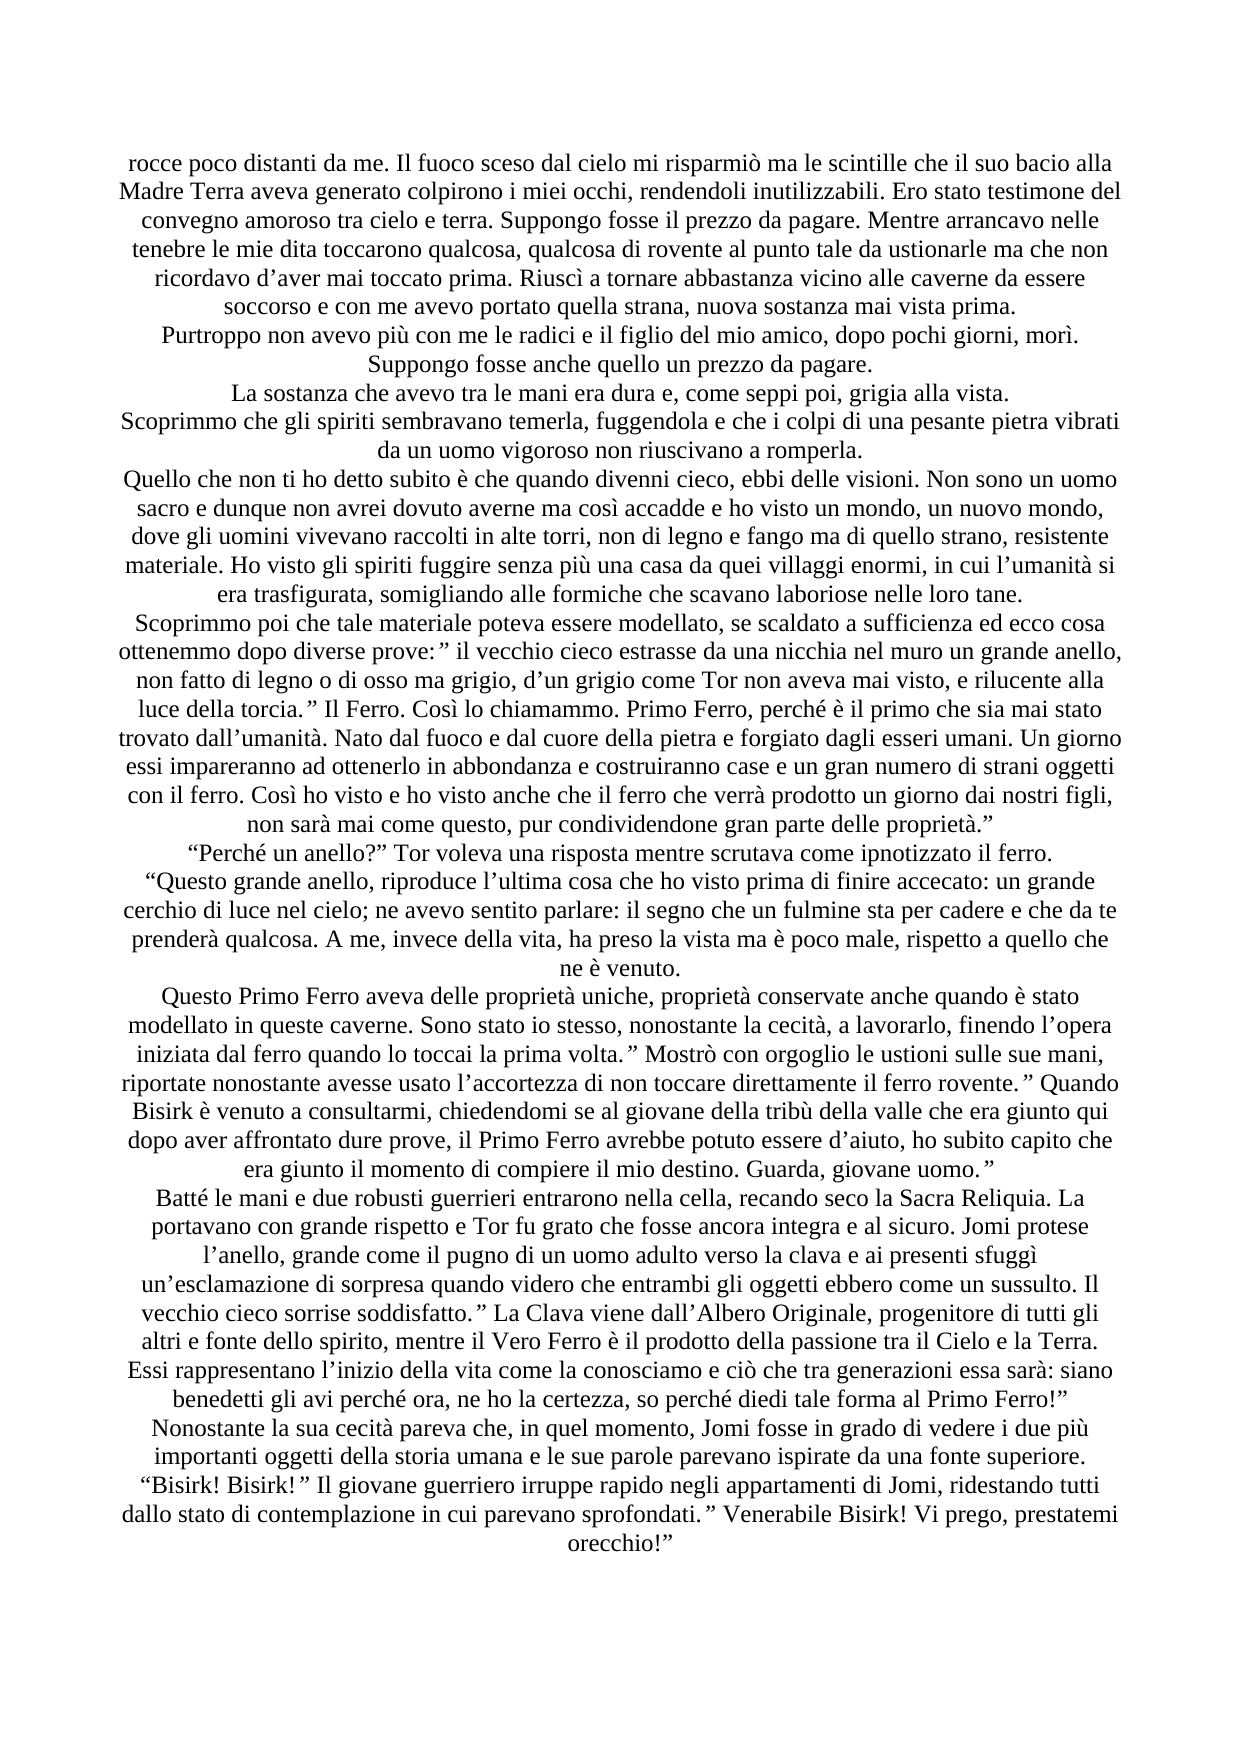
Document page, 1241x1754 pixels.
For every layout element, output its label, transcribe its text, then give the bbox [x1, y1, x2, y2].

text rocce poco distanti da me. Il fuoco sceso dal cielo mi risparmiò ma le scintille che il suo bacio alla Madre Terra aveva generato colpirono i miei occhi, rendendoli inutilizzabili. Ero stato testimone del convegno amoroso tra cielo e terra. Suppongo fosse il prezzo da pagare. Mentre arrancavo nelle tenebre le mie dita toccarono qualcosa, qualcosa di rovente al punto tale da ustionarle ma che non ricordavo d’aver mai toccato prima. Riuscì a tornare abbastanza vicino alle caverne da essere soccorso e con me avevo portato quella strana, nuova sostanza mai vista prima. [118, 148, 1122, 320]
text Questo Primo Ferro aveva delle proprietà uniche, proprietà conservate anche quando è stato modellato in queste caverne. Sono stato io stesso, nonostante la cecità, a lavorarlo, finendo l’opera iniziata dal ferro quando lo toccai la prima volta.” Mostrò con orgoglio le ustioni sulle sue mani, riportate nonostante avesse usato l’accortezza di non toccare direttamente il ferro rovente.” Quando Bisirk è venuto a consultarmi, chiedendomi se al giovane della tribù della valle che era giunto qui dopo aver affrontato dure prove, il Primo Ferro avrebbe potuto essere d’aiuto, ho subito capito che era giunto il momento di compiere il mio destino. Guarda, giovane uomo.” [118, 981, 1122, 1183]
text La sostanza che avevo tra le mani era dura e, come seppi poi, grigia alla vista. [118, 378, 1122, 406]
text Scoprimmo poi che tale materiale poteva essere modellato, se scaldato a sufficienza ed ecco cosa ottenemmo dopo diverse prove:” il vecchio cieco estrasse da una nicchia nel muro un grande anello, non fatto di legno o di osso ma grigio, d’un grigio come Tor non aveva mai visto, e rilucente alla luce della torcia.” Il Ferro. Così lo chiamammo. Primo Ferro, perché è il primo che sia mai stato trovato dall’umanità. Nato dal fuoco e dal cuore della pietra e forgiato dagli esseri umani. Un giorno essi impareranno ad ottenerlo in abbondanza e costruiranno case e un gran numero di strani oggetti con il ferro. Così ho visto e ho visto anche che il ferro che verrà prodotto un giorno dai nostri figli, non sarà mai come questo, pur condividendone gran parte delle proprietà.” [118, 608, 1122, 838]
text “Bisirk! Bisirk!” Il giovane guerriero irruppe rapido negli appartamenti di Jomi, ridestando tutti dallo stato di contemplazione in cui parevano sprofondati.” Venerabile Bisirk! Vi prego, prestatemi orecchio!” [118, 1470, 1122, 1556]
text Scoprimmo che gli spiriti sembravano temerla, fuggendola e che i colpi di una pesante pietra vibrati da un uomo vigoroso non riuscivano a romperla. [118, 406, 1122, 464]
text “Perché un anello?” Tor voleva una risposta mentre scrutava come ipnotizzato il ferro. [118, 838, 1122, 866]
text Purtroppo non avevo più con me le radici e il figlio del mio amico, dopo pochi giorni, morì. Suppongo fosse anche quello un prezzo da pagare. [118, 320, 1122, 378]
text “Questo grande anello, riproduce l’ultima cosa che ho visto prima di finire accecato: un grande cerchio di luce nel cielo; ne avevo sentito parlare: il segno che un fulmine sta per cadere e che da te prenderà qualcosa. A me, invece della vita, ha preso la vista ma è poco male, rispetto a quello che ne è venuto. [118, 866, 1122, 981]
text Batté le mani e due robusti guerrieri entrarono nella cella, recando seco la Sacra Reliquia. La portavano con grande rispetto e Tor fu grato che fosse ancora integra e al sicuro. Jomi protese l’anello, grande come il pugno di un uomo adulto verso la clava e ai presenti sfuggì un’esclamazione di sorpresa quando videro che entrambi gli oggetti ebbero come un sussulto. Il vecchio cieco sorrise soddisfatto.” La Clava viene dall’Albero Originale, progenitore di tutti gli altri e fonte dello spirito, mentre il Vero Ferro è il prodotto della passione tra il Cielo e la Terra. Essi rappresentano l’inizio della vita come la conosciamo e ciò che tra generazioni essa sarà: siano benedetti gli avi perché ora, ne ho la certezza, so perché diedi tale forma al Primo Ferro!” Nonostante la sua cecità pareva che, in quel momento, Jomi fosse in grado di vedere i due più importanti oggetti della storia umana e le sue parole parevano ispirate da una fonte superiore. [118, 1183, 1122, 1470]
text Quello che non ti ho detto subito è che quando divenni cieco, ebbi delle visioni. Non sono un uomo sacro e dunque non avrei dovuto averne ma così accadde e ho visto un mondo, un nuovo mondo, dove gli uomini vivevano raccolti in alte torri, non di legno e fango ma di quello strano, resistente materiale. Ho visto gli spiriti fuggire senza più una casa da quei villaggi enormi, in cui l’umanità si era trasfigurata, somigliando alle formiche che scavano laboriose nelle loro tane. [118, 464, 1122, 608]
